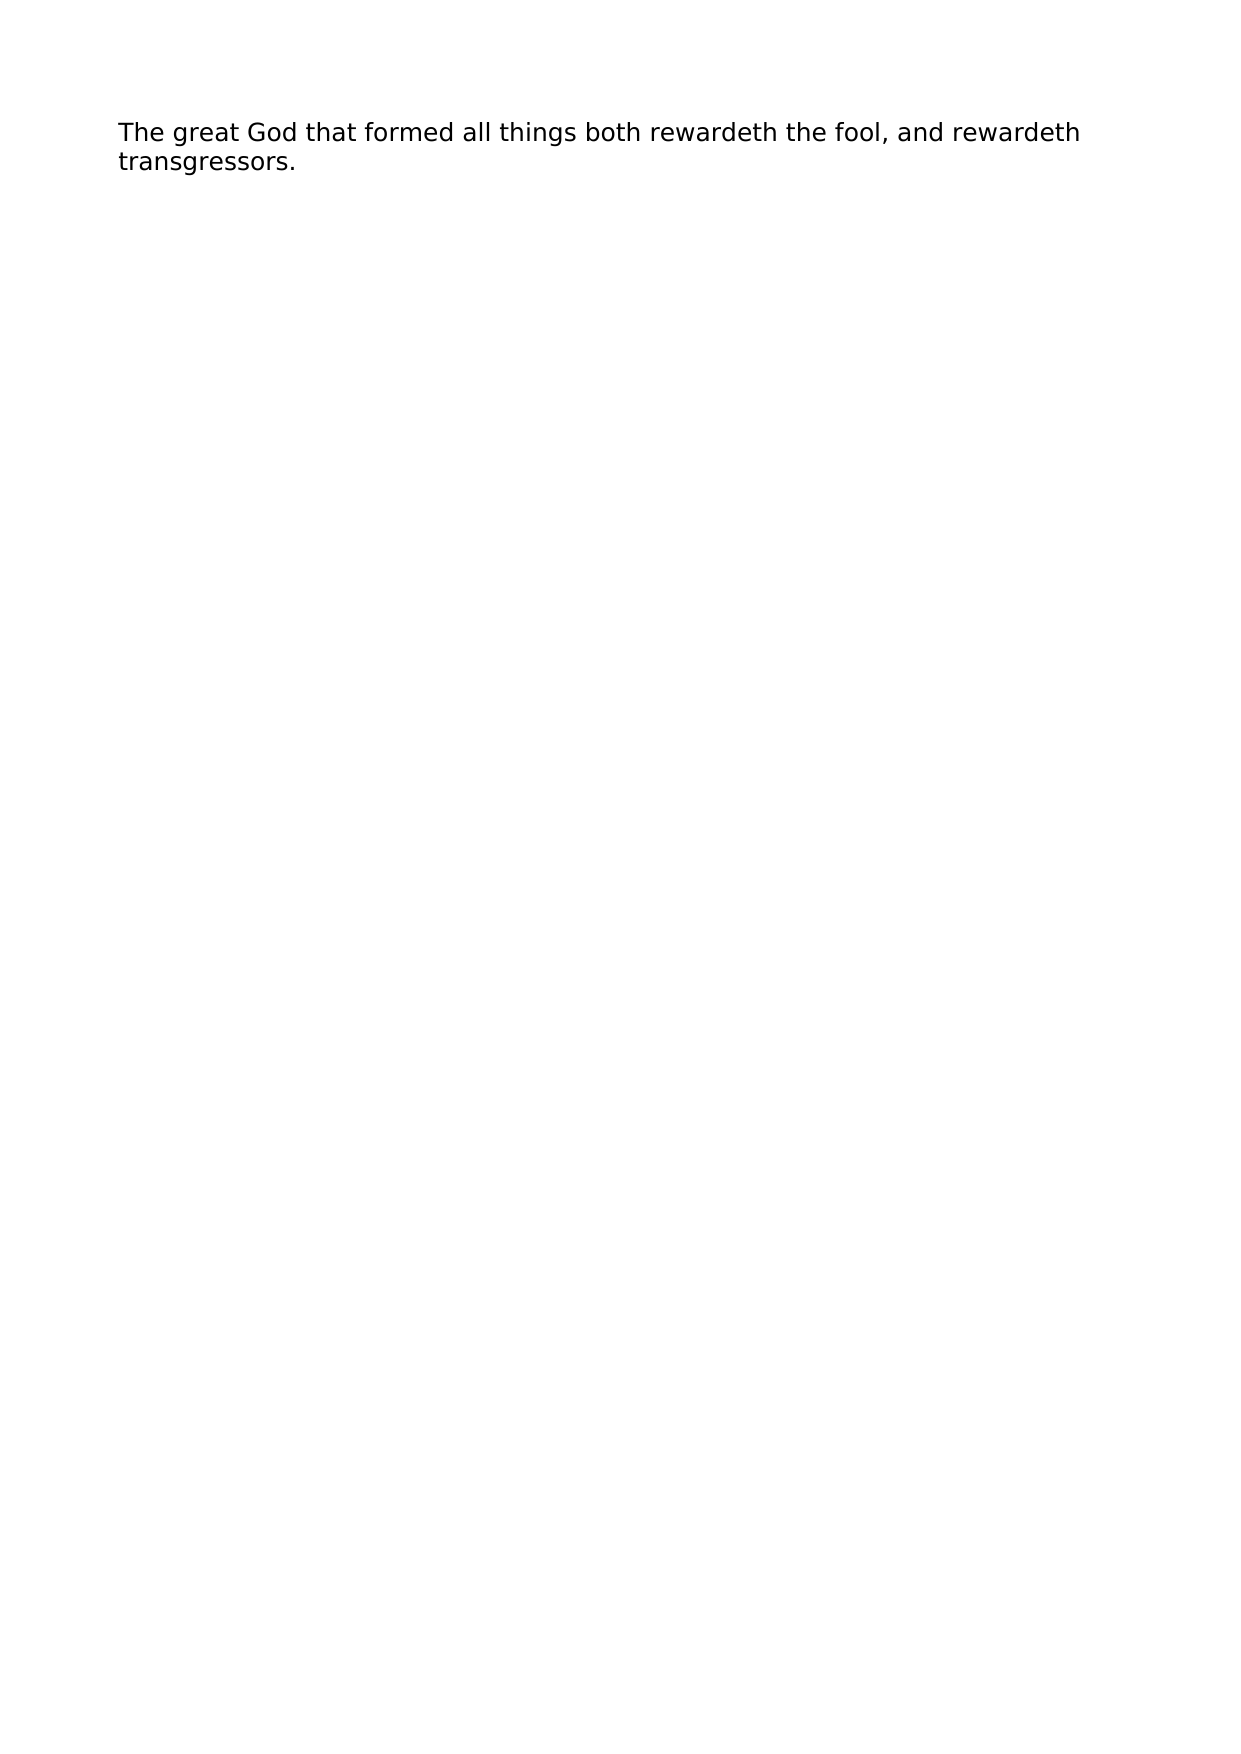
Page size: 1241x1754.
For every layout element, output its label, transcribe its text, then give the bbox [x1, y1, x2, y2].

text The great God that formed all things both rewardeth the fool, and rewardeth transgressors. [118, 118, 1122, 176]
